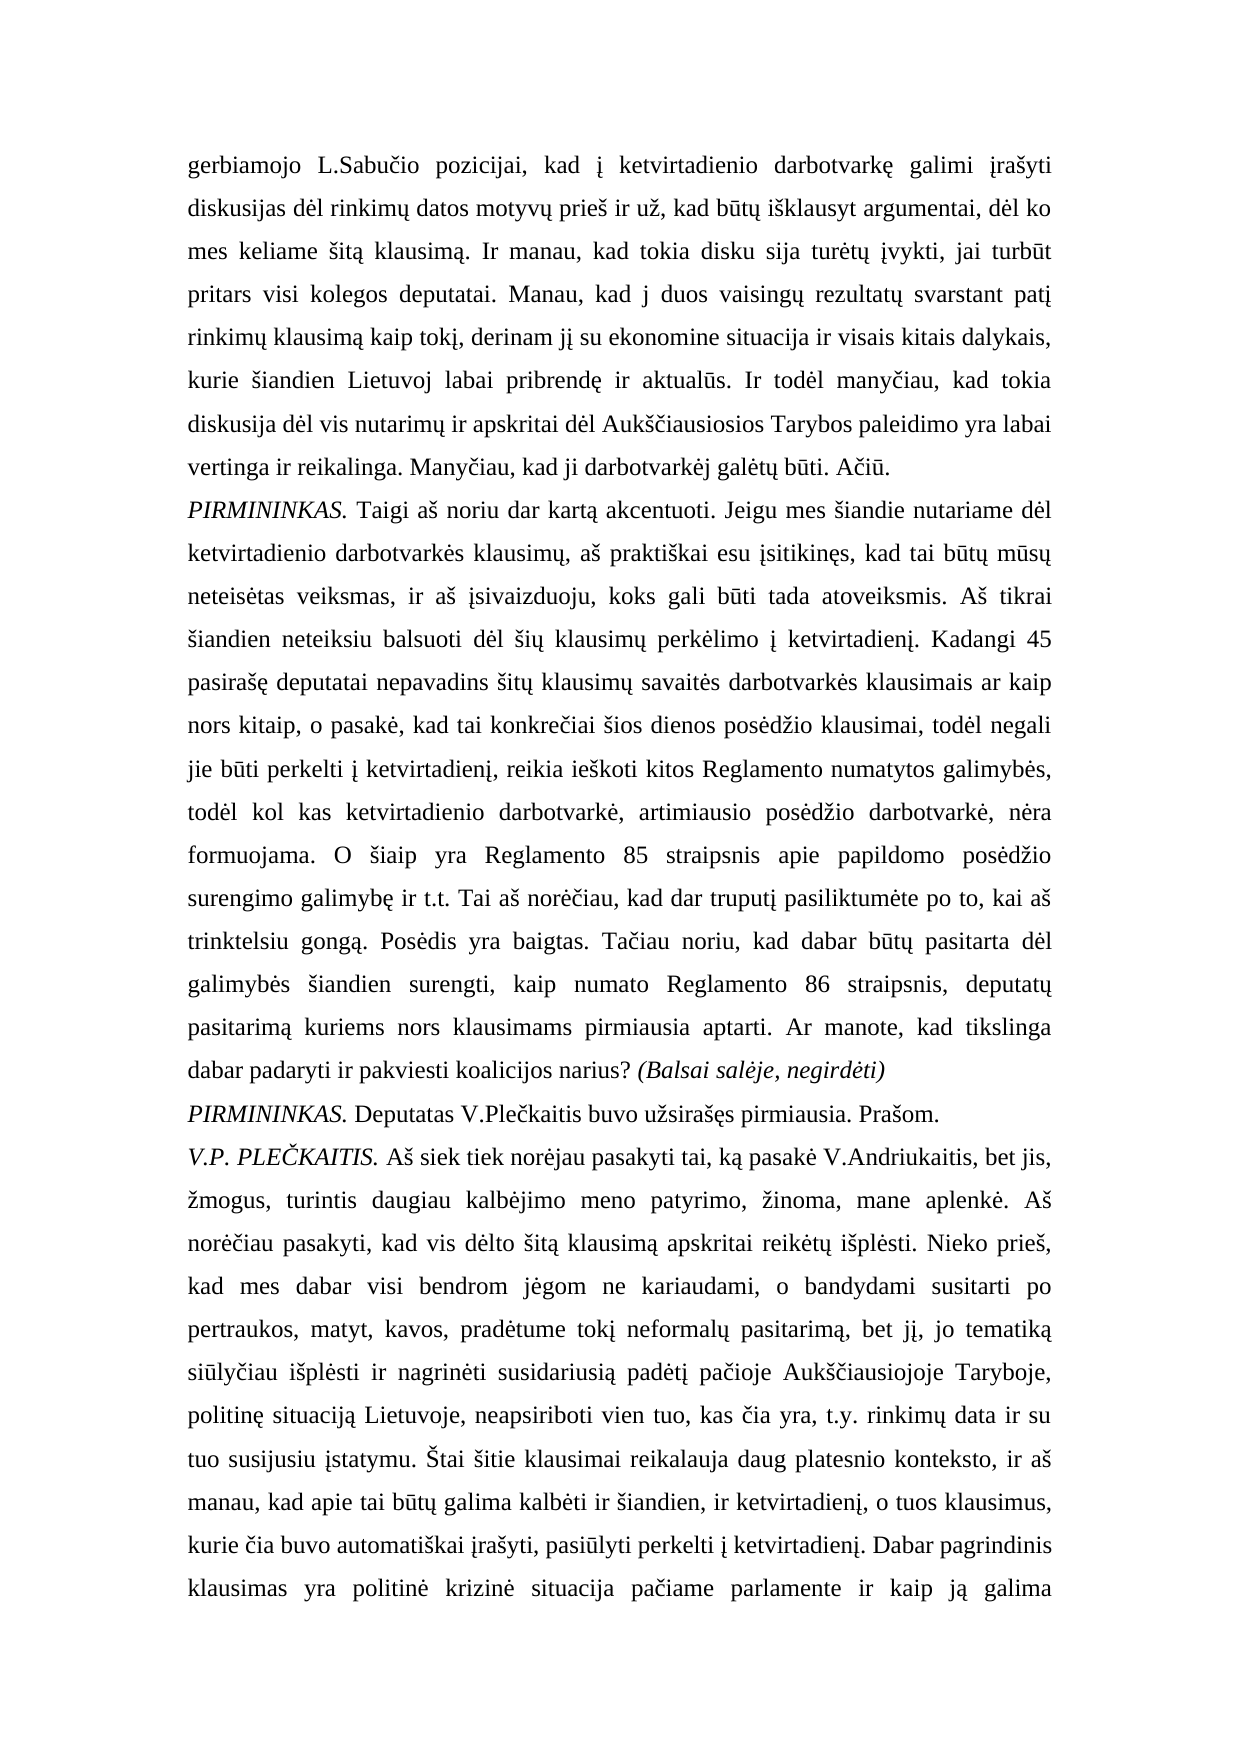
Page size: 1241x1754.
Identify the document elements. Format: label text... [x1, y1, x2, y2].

text gerbiamojo L.Sabučio pozicijai, kad į ketvirtadienio darbotvarkę galimi įrašyti diskusijas dėl rinkimų datos motyvų prieš ir už, kad būtų išklausyt argumentai, dėl ko mes keliame šitą klausimą. Ir manau, kad tokia disku sija turėtų įvykti, jai turbūt pritars visi kolegos deputatai. Manau, kad j duos vaisingų rezultatų svarstant patį rinkimų klausimą kaip tokį, derinam jį su ekonomine situacija ir visais kitais dalykais, kurie šiandien Lietuvoj labai pribrendę ir aktualūs. Ir todėl manyčiau, kad tokia diskusija dėl vis nutarimų ir apskritai dėl Aukščiausiosios Tarybos paleidimo yra labai vertinga ir reikalinga. Manyčiau, kad ji darbotvarkėj galėtų būti. Ačiū. [187, 150, 1053, 481]
text PIRMININKAS. Deputatas V.Plečkaitis buvo užsirašęs pirmiausia. Prašom. [187, 1099, 1053, 1127]
text V.P. PLEČKAITIS. Aš siek tiek norėjau pasakyti tai, ką pasakė V.Andriukaitis, bet jis, žmogus, turintis daugiau kalbėjimo meno patyrimo, žinoma, mane aplenkė. Aš norėčiau pasakyti, kad vis dėlto šitą klausimą apskritai reikėtų išplėsti. Nieko prieš, kad mes dabar visi bendrom jėgom ne kariaudami, o bandydami susitarti po pertraukos, matyt, kavos, pradėtume tokį neformalų pasitarimą, bet jį, jo tematiką siūlyčiau išplėsti ir nagrinėti susidariusią padėtį pačioje Aukščiausiojoje Taryboje, politinę situaciją Lietuvoje, neapsiriboti vien tuo, kas čia yra, t.y. rinkimų data ir su tuo susijusiu įstatymu. Štai šitie klausimai reikalauja daug platesnio konteksto, ir aš manau, kad apie tai būtų galima kalbėti ir šiandien, ir ketvirtadienį, o tuos klausimus, kurie čia buvo automatiškai įrašyti, pasiūlyti perkelti į ketvirtadienį. Dabar pagrindinis klausimas yra politinė krizinė situacija pačiame parlamente ir kaip ją galima [187, 1142, 1053, 1602]
text PIRMININKAS. Taigi aš noriu dar kartą akcentuoti. Jeigu mes šiandie nutariame dėl ketvirtadienio darbotvarkės klausimų, aš praktiškai esu įsitikinęs, kad tai būtų mūsų neteisėtas veiksmas, ir aš įsivaizduoju, koks gali būti tada atoveiksmis. Aš tikrai šiandien neteiksiu balsuoti dėl šių klausimų perkėlimo į ketvirtadienį. Kadangi 45 pasirašę deputatai nepavadins šitų klausimų savaitės darbotvarkės klausimais ar kaip nors kitaip, o pasakė, kad tai konkrečiai šios dienos posėdžio klausimai, todėl negali jie būti perkelti į ketvirtadienį, reikia ieškoti kitos Reglamento numatytos galimybės, todėl kol kas ketvirtadienio darbotvarkė, artimiausio posėdžio darbotvarkė, nėra formuojama. O šiaip yra Reglamento 85 straipsnis apie papildomo posėdžio surengimo galimybę ir t.t. Tai aš norėčiau, kad dar truputį pasiliktumėte po to, kai aš trinktelsiu gongą. Posėdis yra baigtas. Tačiau noriu, kad dabar būtų pasitarta dėl galimybės šiandien surengti, kaip numato Reglamento 86 straipsnis, deputatų pasitarimą kuriems nors klausimams pirmiausia aptarti. Ar manote, kad tikslinga dabar padaryti ir pakviesti koalicijos narius? (Balsai salėje, negirdėti) [187, 495, 1053, 1084]
